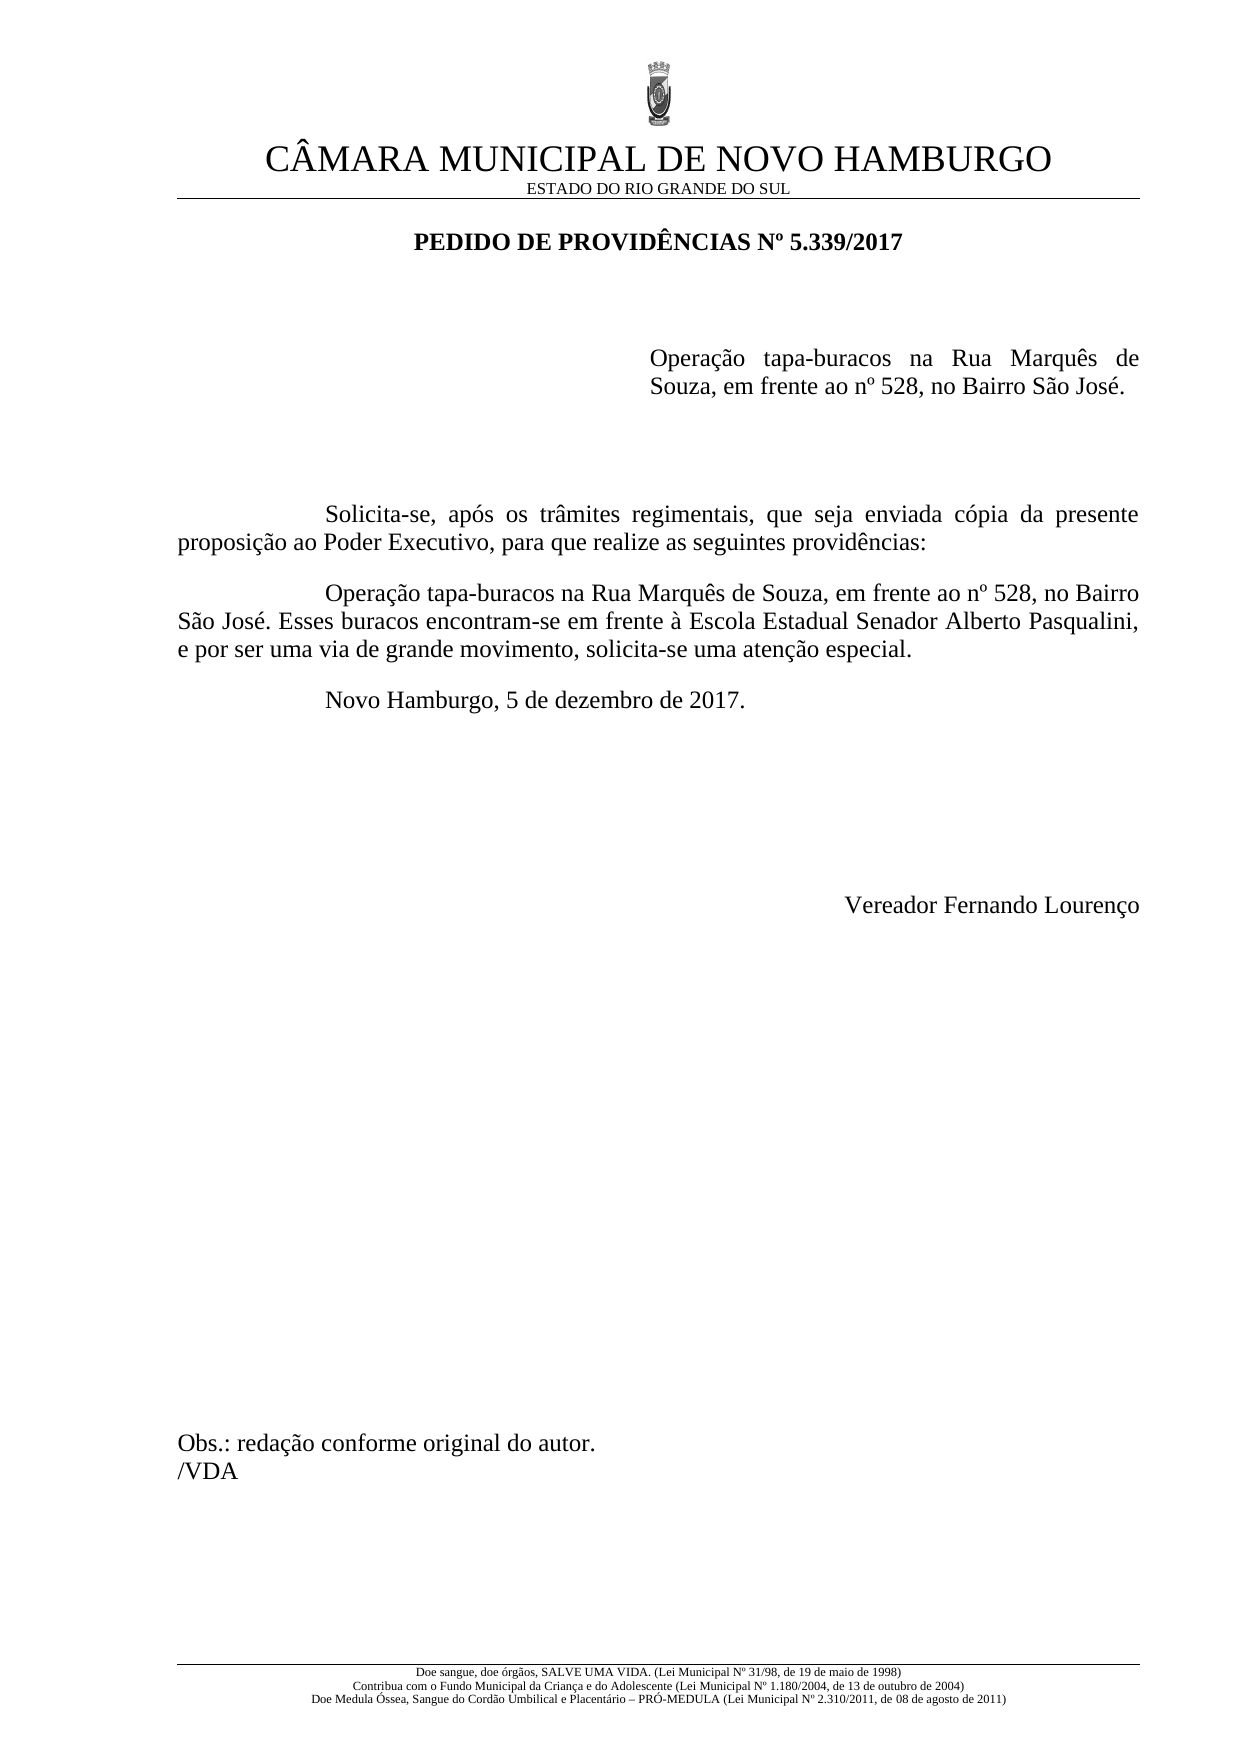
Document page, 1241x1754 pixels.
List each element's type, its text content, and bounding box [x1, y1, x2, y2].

text Operação tapa-buracos na Rua Marquês de Souza, em frente ao nº 528, no Bairro São José. Esses buracos encontram-se em frente à Escola Estadual Senador Alberto Pasqualini, e por ser uma via de grande movimento, solicita-se uma atenção especial. [177, 579, 1140, 662]
text Novo Hamburgo, 5 de dezembro de 2017. [177, 686, 1140, 714]
text /VDA [177, 1457, 1140, 1484]
text PEDIDO DE PROVIDÊNCIAS Nº 5.339/2017 [177, 228, 1140, 256]
text Solicita-se, após os trâmites regimentais, que seja enviada cópia da presente proposição ao Poder Executivo, para que realize as seguintes providências: [177, 500, 1140, 556]
text Vereador Fernando Lourenço [177, 891, 1140, 919]
text Obs.: redação conforme original do autor. [177, 1429, 1140, 1457]
text Operação tapa-buracos na Rua Marquês de Souza, em frente ao nº 528, no Bairro São José. [649, 344, 1140, 400]
